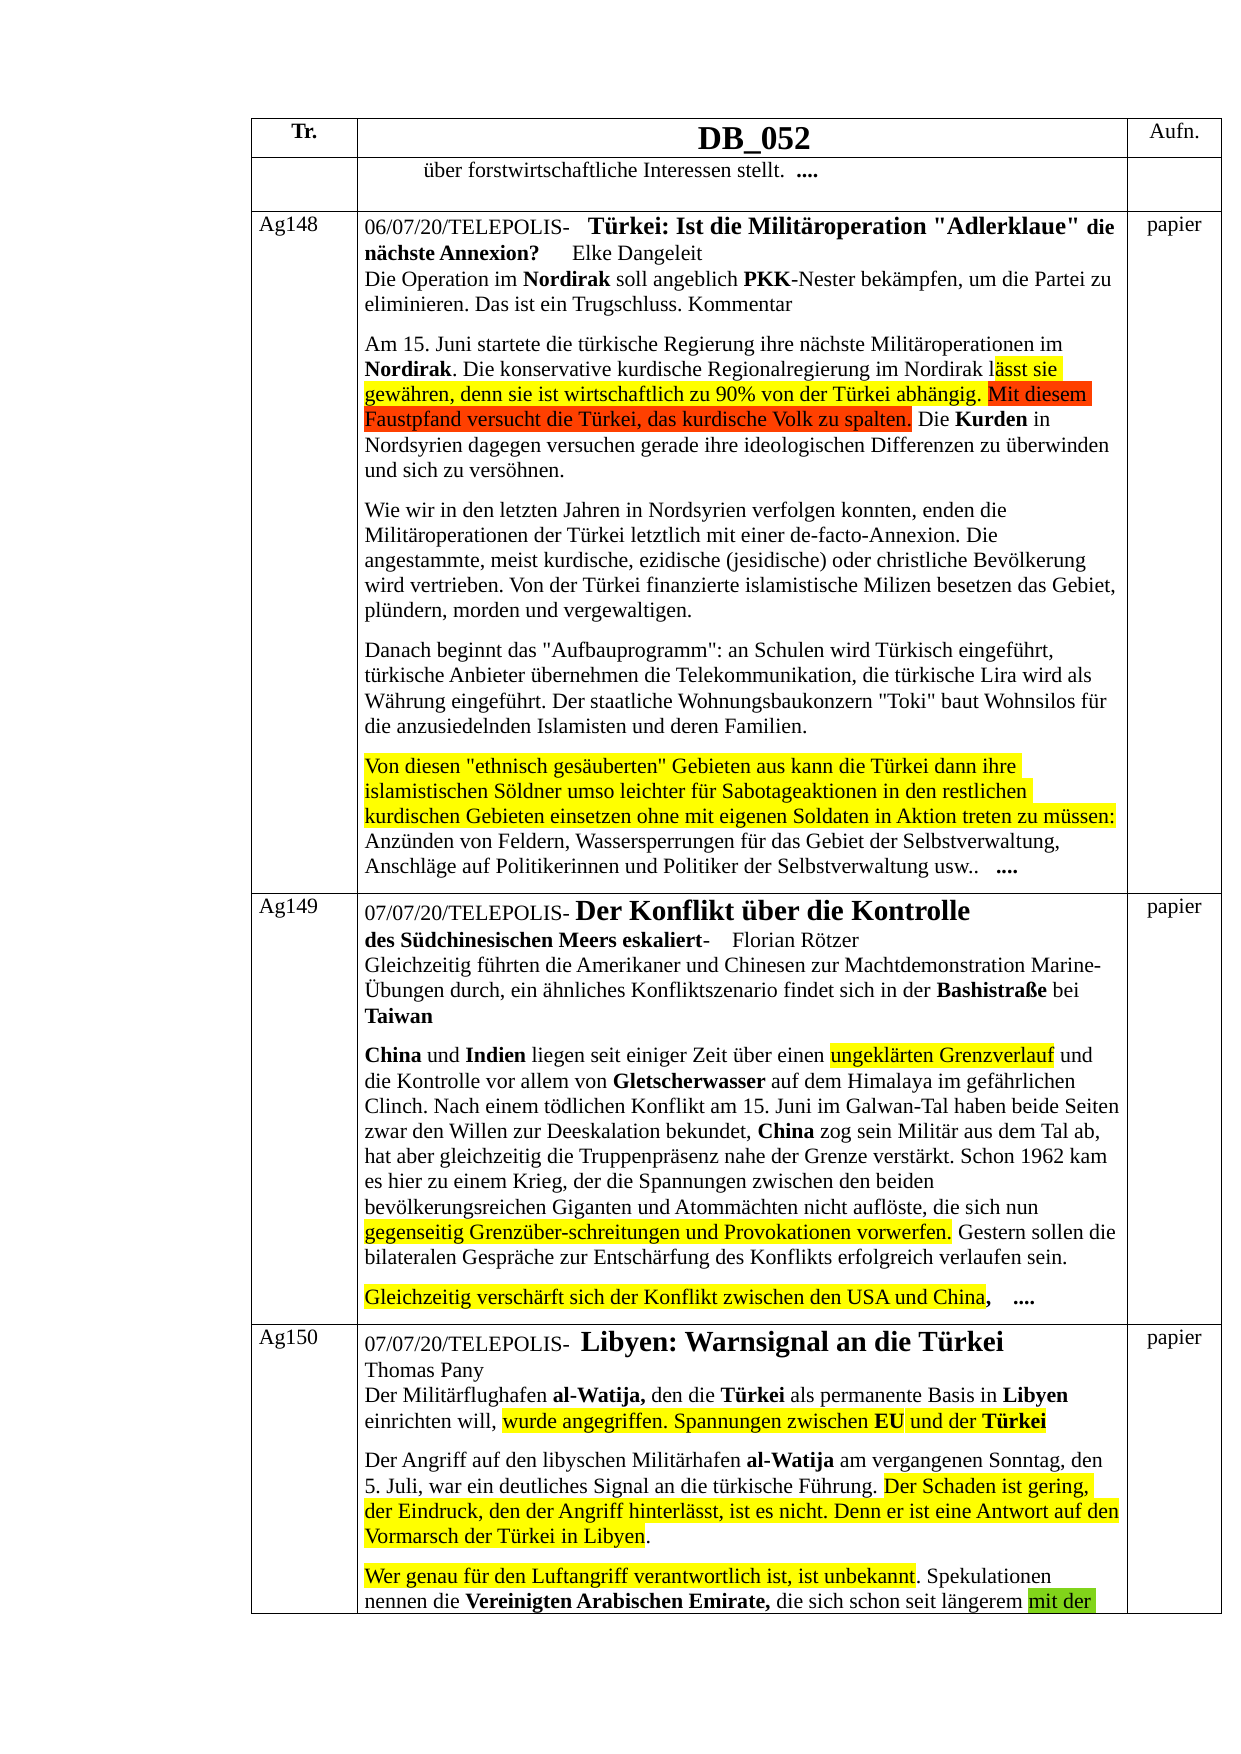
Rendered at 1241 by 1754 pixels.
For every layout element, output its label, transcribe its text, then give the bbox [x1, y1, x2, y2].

table_header Aufn. [1128, 119, 1221, 157]
table_cell 07/07/20/TELEPOLIS- Libyen: Warnsignal an die Türkei Thomas Pany Der Militärflughafen al-Watija, den die Türkei als permanente Basis in Libyen einrichten will, wurde angegriffen. Spannungen zwischen EU und der Türkei Der Angriff auf den libyschen Militärhafen al-Watija am vergangenen Sonntag, den 5. Juli, war ein deutliches Signal an die türkische Führung. Der Schaden ist gering, der Eindruck, den der Angriff hinterlässt, ist es nicht. Denn er ist eine Antwort auf den Vormarsch der Türkei in Libyen. Wer genau für den Luftangriff verantwortlich ist, ist unbekannt. Spekulationen nennen die Vereinigten Arabischen Emirate, die sich schon seit längerem mit der [358, 1325, 1127, 1613]
table_cell papier [1128, 1325, 1221, 1613]
table_cell 06/07/20/TELEPOLIS- Türkei: Ist die Militäroperation "Adlerklaue" die nächste Annexion? Elke Dangeleit Die Operation im Nordirak soll angeblich PKK-Nester bekämpfen, um die Partei zu eliminieren. Das ist ein Trugschluss. Kommentar Am 15. Juni startete die türkische Regierung ihre nächste Militäroperationen im Nordirak. Die konservative kurdische Regionalregierung im Nordirak lässt sie gewähren, denn sie ist wirtschaftlich zu 90% von der Türkei abhängig. Mit diesem Faustpfand versucht die Türkei, das kurdische Volk zu spalten. Die Kurden in Nordsyrien dagegen versuchen gerade ihre ideologischen Differenzen zu überwinden und sich zu versöhnen. Wie wir in den letzten Jahren in Nordsyrien verfolgen konnten, enden die Militäroperationen der Türkei letztlich mit einer de-facto-Annexion. Die angestammte, meist kurdische, ezidische (jesidische) oder christliche Bevölkerung wird vertrieben. Von der Türkei finanzierte islamistische Milizen besetzen das Gebiet, plündern, morden und vergewaltigen. Danach beginnt das "Aufbauprogramm": an Schulen wird Türkisch eingeführt, türkische Anbieter übernehmen die Telekommunikation, die türkische Lira wird als Währung eingeführt. Der staatliche Wohnungsbaukonzern "Toki" baut Wohnsilos für die anzusiedelnden Islamisten und deren Familien. Von diesen "ethnisch gesäuberten" Gebieten aus kann die Türkei dann ihre islamistischen Söldner umso leichter für Sabotageaktionen in den restlichen kurdischen Gebieten einsetzen ohne mit eigenen Soldaten in Aktion treten zu müssen: Anzünden von Feldern, Wassersperrungen für das Gebiet der Selbstverwaltung, Anschläge auf Politikerinnen und Politiker der Selbstverwaltung usw.. .... [358, 212, 1127, 893]
table_cell Ag149 [252, 894, 357, 1324]
table_cell Ag150 [252, 1325, 357, 1613]
table_cell papier [1128, 212, 1221, 893]
table_cell Ag148 [252, 212, 357, 893]
table_header ­Tr. [252, 119, 357, 157]
table_cell [1128, 158, 1221, 211]
table_cell [252, 158, 357, 211]
table_cell papier [1128, 894, 1221, 1324]
table_cell 07/07/20/TELEPOLIS- Der Konflikt über die Kontrolle des Südchinesischen Meers eskaliert- Florian Rötzer Gleichzeitig führten die Amerikaner und Chinesen zur Machtdemonstration Marine-Übungen durch, ein ähnliches Konfliktszenario findet sich in der Bashistraße bei Taiwan China und Indien liegen seit einiger Zeit über einen ungeklärten Grenzverlauf und die Kontrolle vor allem von Gletscherwasser auf dem Himalaya im gefährlichen Clinch. Nach einem tödlichen Konflikt am 15. Juni im Galwan-Tal haben beide Seiten zwar den Willen zur Deeskalation bekundet, China zog sein Militär aus dem Tal ab, hat aber gleichzeitig die Truppenpräsenz nahe der Grenze verstärkt. Schon 1962 kam es hier zu einem Krieg, der die Spannungen zwischen den beiden bevölkerungsreichen Giganten und Atommächten nicht auflöste, die sich nun gegenseitig Grenzüber-schreitungen und Provokationen vorwerfen. Gestern sollen die bilateralen Gespräche zur Entschärfung des Konflikts erfolgreich verlaufen sein. Gleichzeitig verschärft sich der Konflikt zwischen den USA und China, .... [358, 894, 1127, 1324]
table_cell über forstwirtschaftliche Interessen stellt. .... [358, 158, 1127, 211]
table_header DB_052 [358, 119, 1127, 157]
